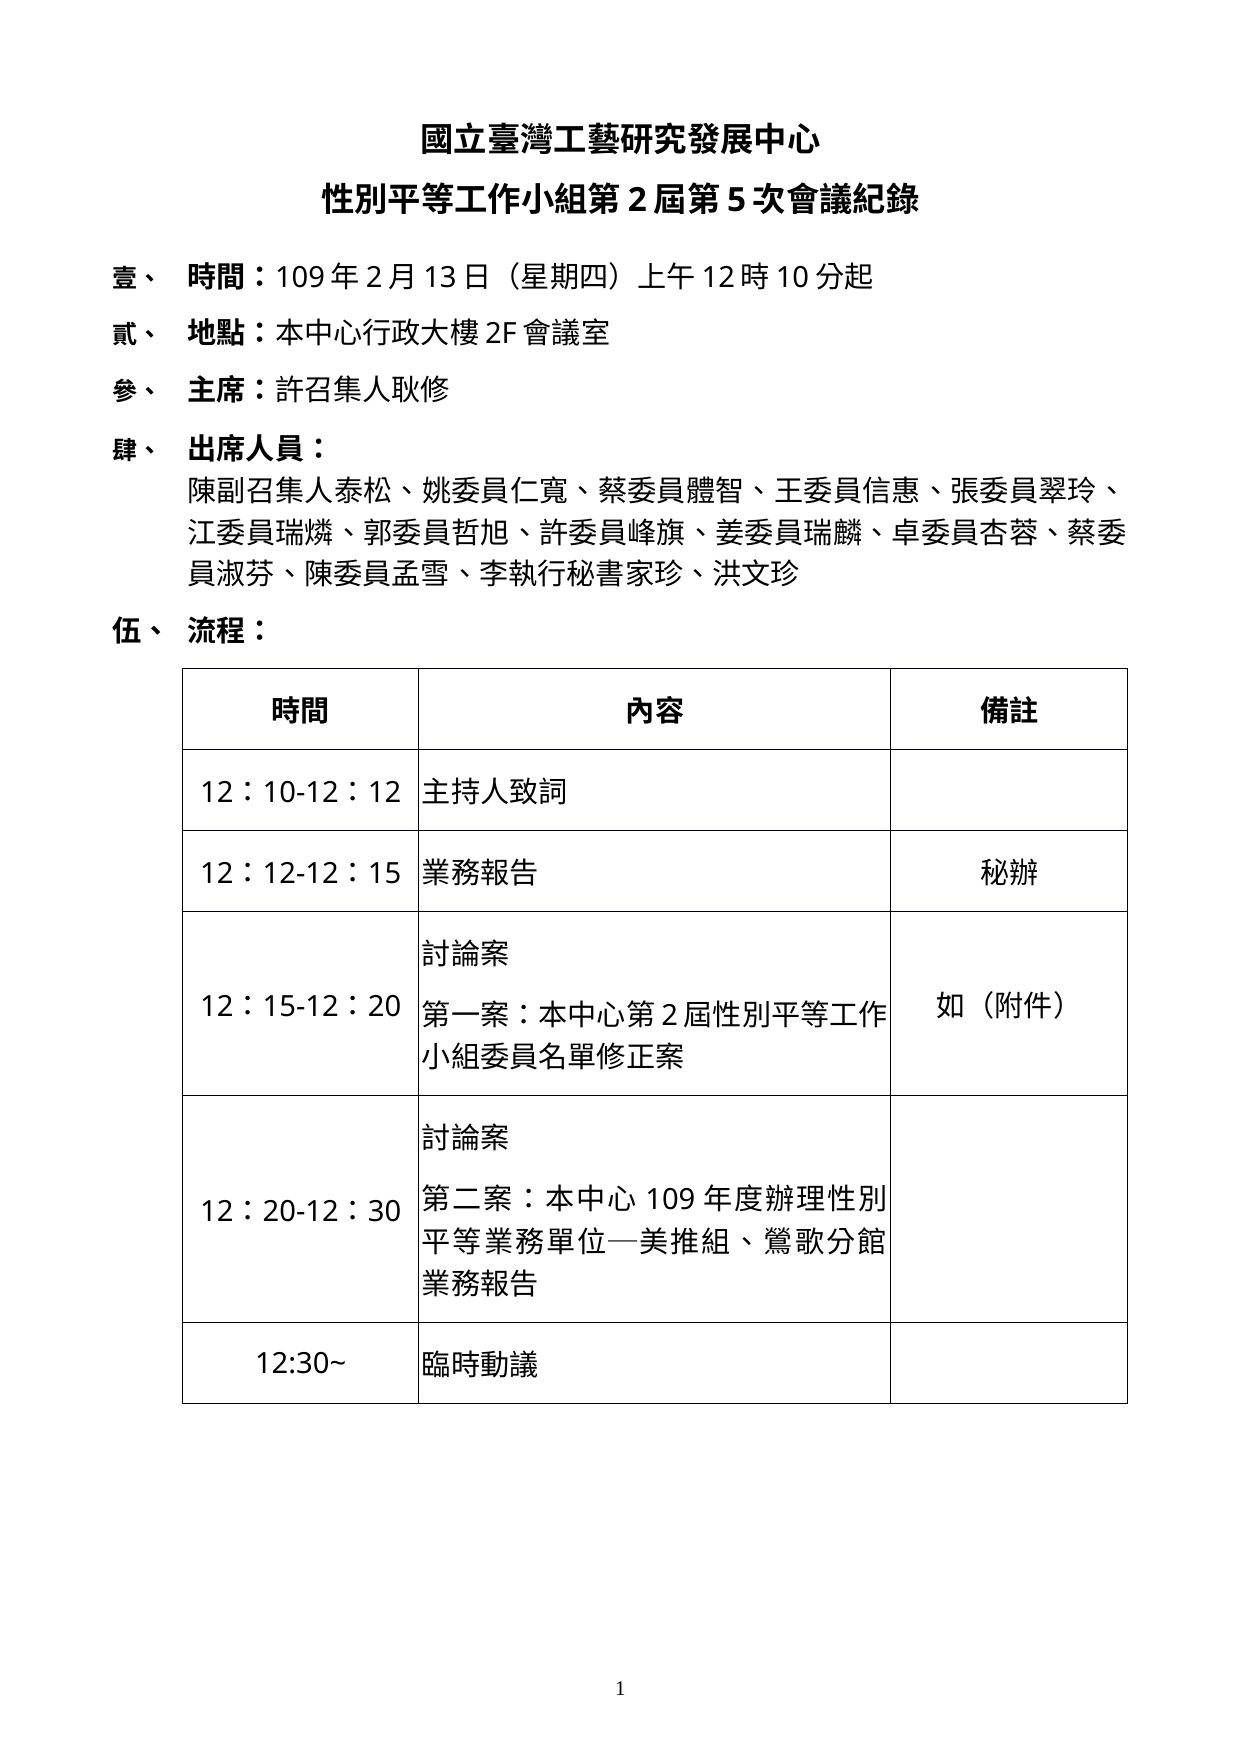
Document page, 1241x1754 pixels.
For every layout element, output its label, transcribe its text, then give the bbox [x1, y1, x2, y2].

text 性別平等工作小組第2屆第5次會議紀錄 [112, 178, 1128, 220]
table_cell 12：10-12：12 [183, 750, 418, 830]
table_cell 討論案 第二案：本中心109年度辦理性別平等業務單位─美推組、鶯歌分館業務報告 [419, 1096, 890, 1322]
table_header 備註 [891, 669, 1127, 749]
list 流程： [112, 612, 1128, 649]
list 地點：本中心行政大樓2F會議室 [112, 314, 1128, 351]
table_cell 討論案 第一案：本中心第2屆性別平等工作小組委員名單修正案 [419, 912, 890, 1095]
table_cell 12:30~ [183, 1323, 418, 1402]
table_cell 秘辦 [891, 831, 1127, 911]
list 時間：109年2月13日（星期四）上午12時10分起 [112, 258, 1128, 295]
table_cell 12：12-12：15 [183, 831, 418, 911]
table_cell 12：20-12：30 [183, 1096, 418, 1322]
table_header 內容 [419, 669, 890, 749]
table_cell [891, 750, 1127, 830]
list 出席人員： 陳副召集人泰松、姚委員仁寬、蔡委員體智、王委員信惠、張委員翠玲、江委員瑞燐、郭委員哲旭、許委員峰旗、姜委員瑞麟、卓委員杏蓉、蔡委員淑芬、陳委員孟雪、李執行秘書家珍、洪文珍 [112, 426, 1128, 593]
table_cell 主持人致詞 [419, 750, 890, 830]
table_cell 臨時動議 [419, 1323, 890, 1402]
table_cell 12：15-12：20 [183, 912, 418, 1095]
table_cell [891, 1096, 1127, 1322]
text 國立臺灣工藝研究發展中心 [112, 118, 1128, 160]
table_header 時間 [183, 669, 418, 749]
table_cell 業務報告 [419, 831, 890, 911]
table_cell [891, 1323, 1127, 1402]
table_cell 如（附件） [891, 912, 1127, 1095]
list 主席：許召集人耿修 [112, 370, 1128, 408]
